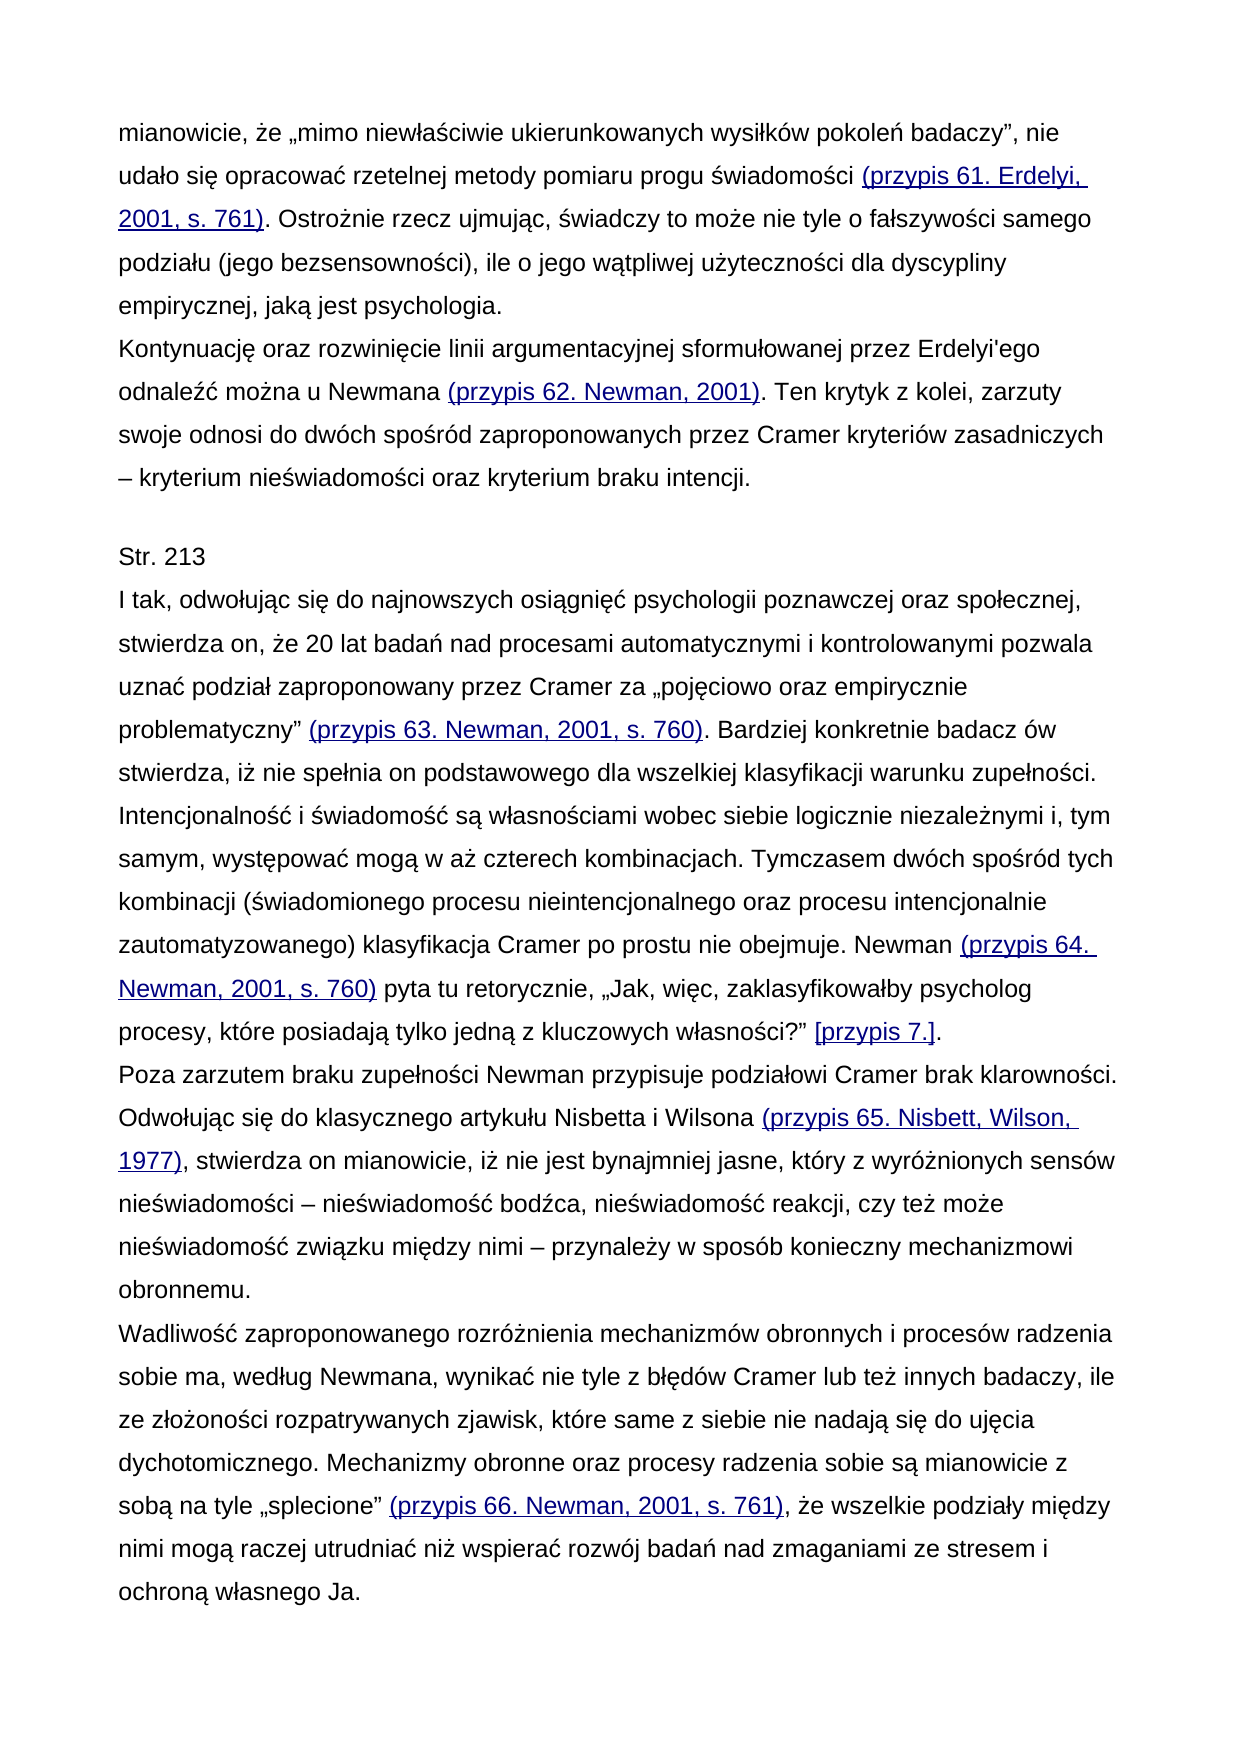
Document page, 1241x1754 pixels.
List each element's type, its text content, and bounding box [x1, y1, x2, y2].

text Str. 213 [118, 542, 1122, 571]
text Wadliwość zaproponowanego rozróżnienia mechanizmów obronnych i procesów radzenia sobie ma, według Newmana, wynikać nie tyle z błędów Cramer lub też innych badaczy, ile ze złożoności rozpatrywanych zjawisk, które same z siebie nie nadają się do ujęcia dychotomicznego. Mechanizmy obronne oraz procesy radzenia sobie są mianowicie z sobą na tyle „splecione” (przypis 66. Newman, 2001, s. 761), że wszelkie podziały między nimi mogą raczej utrudniać niż wspierać rozwój badań nad zmaganiami ze stresem i ochroną własnego Ja. [118, 1318, 1122, 1606]
text Kontynuację oraz rozwinięcie linii argumentacyjnej sformułowanej przez Erdelyi'ego odnaleźć można u Newmana (przypis 62. Newman, 2001). Ten krytyk z kolei, zarzuty swoje odnosi do dwóch spośród zaproponowanych przez Cramer kryteriów zasadniczych – kryterium nieświadomości oraz kryterium braku intencji. [118, 334, 1122, 492]
text Poza zarzutem braku zupełności Newman przypisuje podziałowi Cramer brak klarowności. Odwołując się do klasycznego artykułu Nisbetta i Wilsona (przypis 65. Nisbett, Wilson, 1977), stwierdza on mianowicie, iż nie jest bynajmniej jasne, który z wyróżnionych sensów nieświadomości – nieświadomość bodźca, nieświadomość reakcji, czy też może nieświadomość związku między nimi – przynależy w sposób konieczny mechanizmowi obronnemu. [118, 1060, 1122, 1304]
text mianowicie, że „mimo niewłaściwie ukierunkowanych wysiłków pokoleń badaczy”, nie udało się opracować rzetelnej metody pomiaru progu świadomości (przypis 61. Erdelyi, 2001, s. 761). Ostrożnie rzecz ujmując, świadczy to może nie tyle o fałszywości samego podziału (jego bezsensowności), ile o jego wątpliwej użyteczności dla dyscypliny empirycznej, jaką jest psychologia. [118, 118, 1122, 319]
text I tak, odwołując się do najnowszych osiągnięć psychologii poznawczej oraz społecznej, stwierdza on, że 20 lat badań nad procesami automatycznymi i kontrolowanymi pozwala uznać podział zaproponowany przez Cramer za „pojęciowo oraz empirycznie problematyczny” (przypis 63. Newman, 2001, s. 760). Bardziej konkretnie badacz ów stwierdza, iż nie spełnia on podstawowego dla wszelkiej klasyfikacji warunku zupełności. Intencjonalność i świadomość są własnościami wobec siebie logicznie niezależnymi i, tym samym, występować mogą w aż czterech kombinacjach. Tymczasem dwóch spośród tych kombinacji (świadomionego procesu nieintencjonalnego oraz procesu intencjonalnie zautomatyzowanego) klasyfikacja Cramer po prostu nie obejmuje. Newman (przypis 64. Newman, 2001, s. 760) pyta tu retorycznie, „Jak, więc, zaklasyfikowałby psycholog procesy, które posiadają tylko jedną z kluczowych własności?” [przypis 7.]. [118, 585, 1122, 1045]
